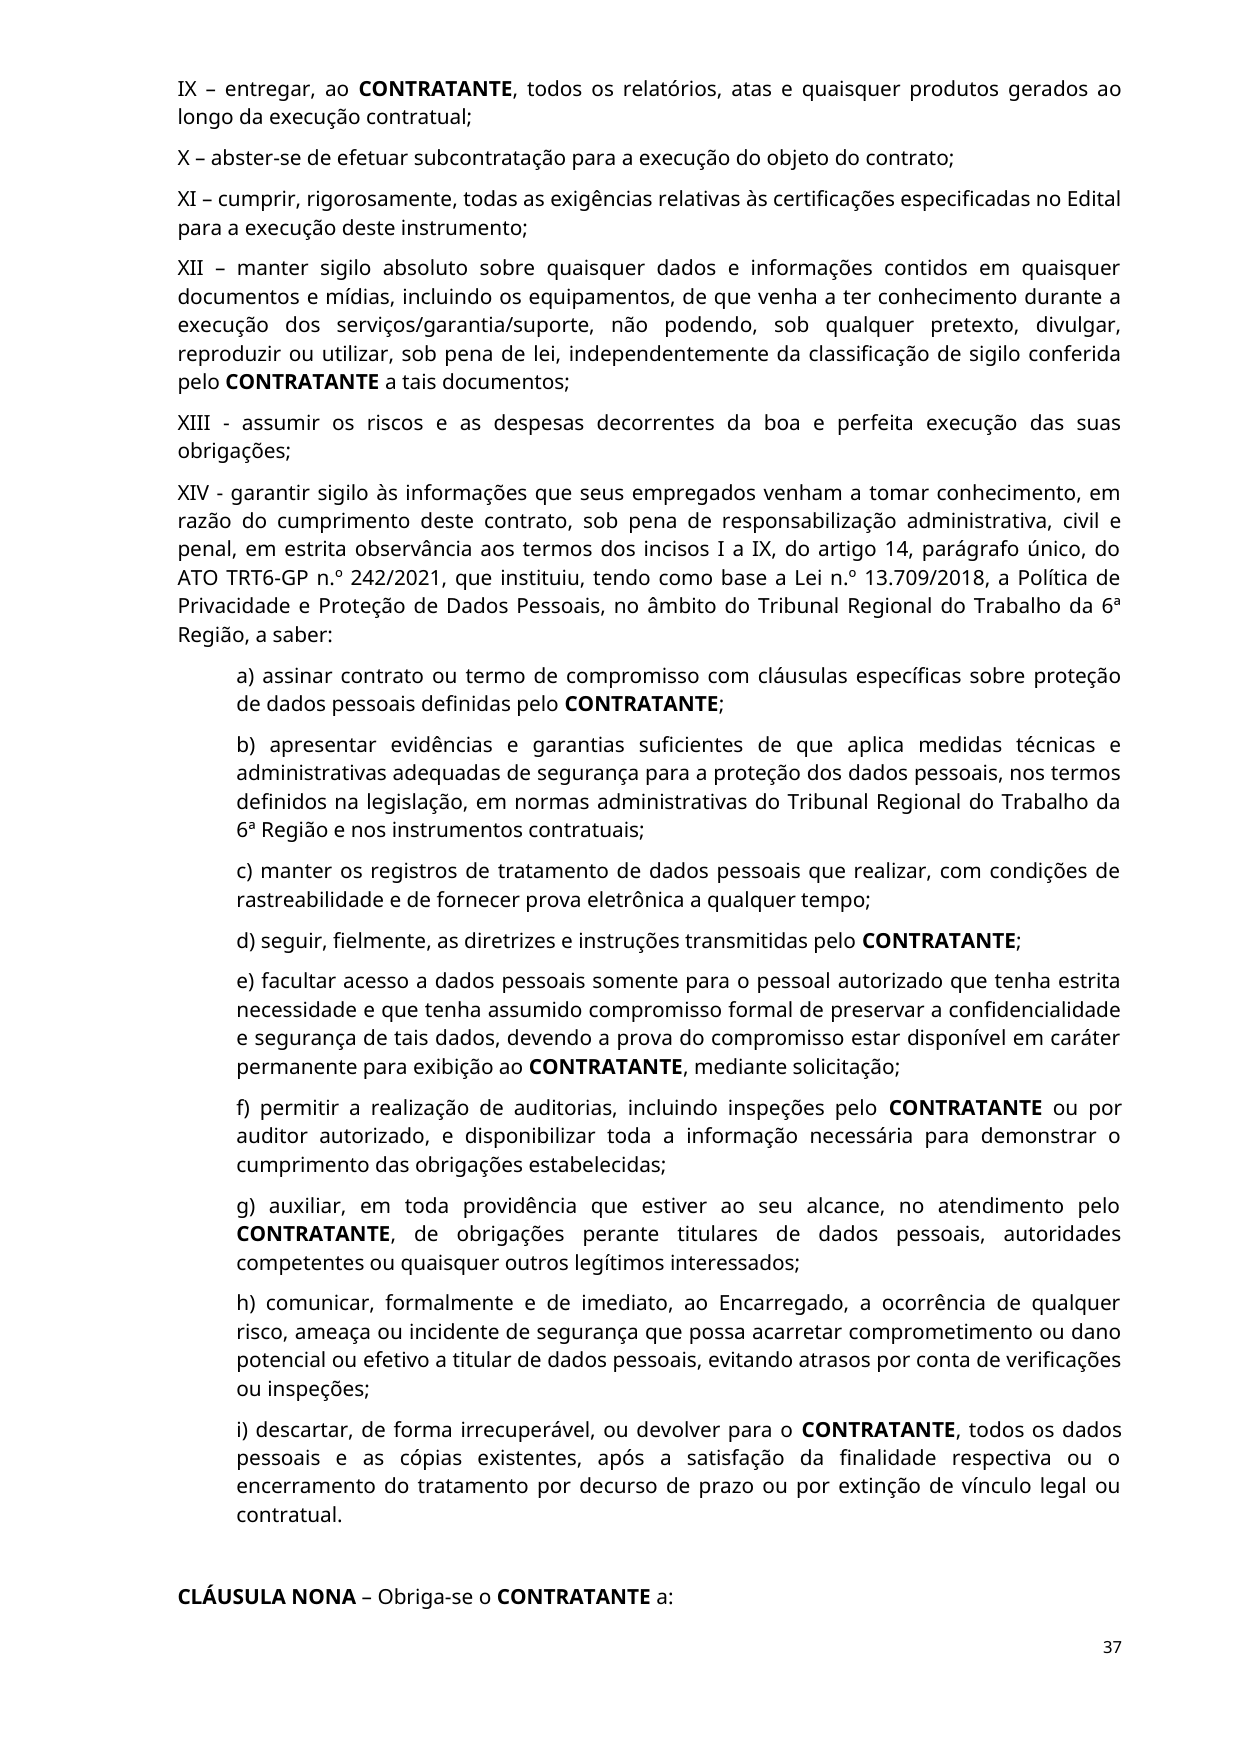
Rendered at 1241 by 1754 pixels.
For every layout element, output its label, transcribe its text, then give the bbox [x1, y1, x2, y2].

text a) assinar contrato ou termo de compromisso com cláusulas específicas sobre proteção de dados pessoais definidas pelo CONTRATANTE; [236, 661, 1122, 718]
text b) apresentar evidências e garantias suficientes de que aplica medidas técnicas e administrativas adequadas de segurança para a proteção dos dados pessoais, nos termos definidos na legislação, em normas administrativas do Tribunal Regional do Trabalho da 6ª Região e nos instrumentos contratuais; [236, 730, 1122, 844]
text XI – cumprir, rigorosamente, todas as exigências relativas às certificações especificadas no Edital para a execução deste instrumento; [177, 184, 1122, 241]
text f) permitir a realização de auditorias, incluindo inspeções pelo CONTRATANTE ou por auditor autorizado, e disponibilizar toda a informação necessária para demonstrar o cumprimento das obrigações estabelecidas; [236, 1093, 1122, 1178]
text CLÁUSULA NONA – Obriga-se o CONTRATANTE a: [177, 1582, 1122, 1610]
text h) comunicar, formalmente e de imediato, ao Encarregado, a ocorrência de qualquer risco, ameaça ou incidente de segurança que possa acarretar comprometimento ou dano potencial ou efetivo a titular de dados pessoais, evitando atrasos por conta de verificações ou inspeções; [236, 1288, 1122, 1402]
text XII – manter sigilo absoluto sobre quaisquer dados e informações contidos em quaisquer documentos e mídias, incluindo os equipamentos, de que venha a ter conhecimento durante a execução dos serviços/garantia/suporte, não podendo, sob qualquer pretexto, divulgar, reproduzir ou utilizar, sob pena de lei, independentemente da classificação de sigilo conferida pelo CONTRATANTE a tais documentos; [177, 253, 1122, 396]
text e) facultar acesso a dados pessoais somente para o pessoal autorizado que tenha estrita necessidade e que tenha assumido compromisso formal de preservar a confidencialidade e segurança de tais dados, devendo a prova do compromisso estar disponível em caráter permanente para exibição ao CONTRATANTE, mediante solicitação; [236, 967, 1122, 1080]
text d) seguir, fielmente, as diretrizes e instruções transmitidas pelo CONTRATANTE; [236, 926, 1122, 954]
text g) auxiliar, em toda providência que estiver ao seu alcance, no atendimento pelo CONTRATANTE, de obrigações perante titulares de dados pessoais, autoridades competentes ou quaisquer outros legítimos interessados; [236, 1191, 1122, 1276]
text X – abster-se de efetuar subcontratação para a execução do objeto do contrato; [177, 143, 1122, 172]
text IX – entregar, ao CONTRATANTE, todos os relatórios, atas e quaisquer produtos gerados ao longo da execução contratual; [177, 74, 1122, 131]
text XIII - assumir os riscos e as despesas decorrentes da boa e perfeita execução das suas obrigações; [177, 408, 1122, 465]
text c) manter os registros de tratamento de dados pessoais que realizar, com condições de rastreabilidade e de fornecer prova eletrônica a qualquer tempo; [236, 856, 1122, 913]
text XIV - garantir sigilo às informações que seus empregados venham a tomar conhecimento, em razão do cumprimento deste contrato, sob pena de responsabilização administrativa, civil e penal, em estrita observância aos termos dos incisos I a IX, do artigo 14, parágrafo único, do ATO TRT6-GP n.º 242/2021, que instituiu, tendo como base a Lei n.º 13.709/2018, a Política de Privacidade e Proteção de Dados Pessoais, no âmbito do Tribunal Regional do Trabalho da 6ª Região, a saber: [177, 478, 1122, 648]
text i) descartar, de forma irrecuperável, ou devolver para o CONTRATANTE, todos os dados pessoais e as cópias existentes, após a satisfação da finalidade respectiva ou o encerramento do tratamento por decurso de prazo ou por extinção de vínculo legal ou contratual. [236, 1415, 1122, 1528]
